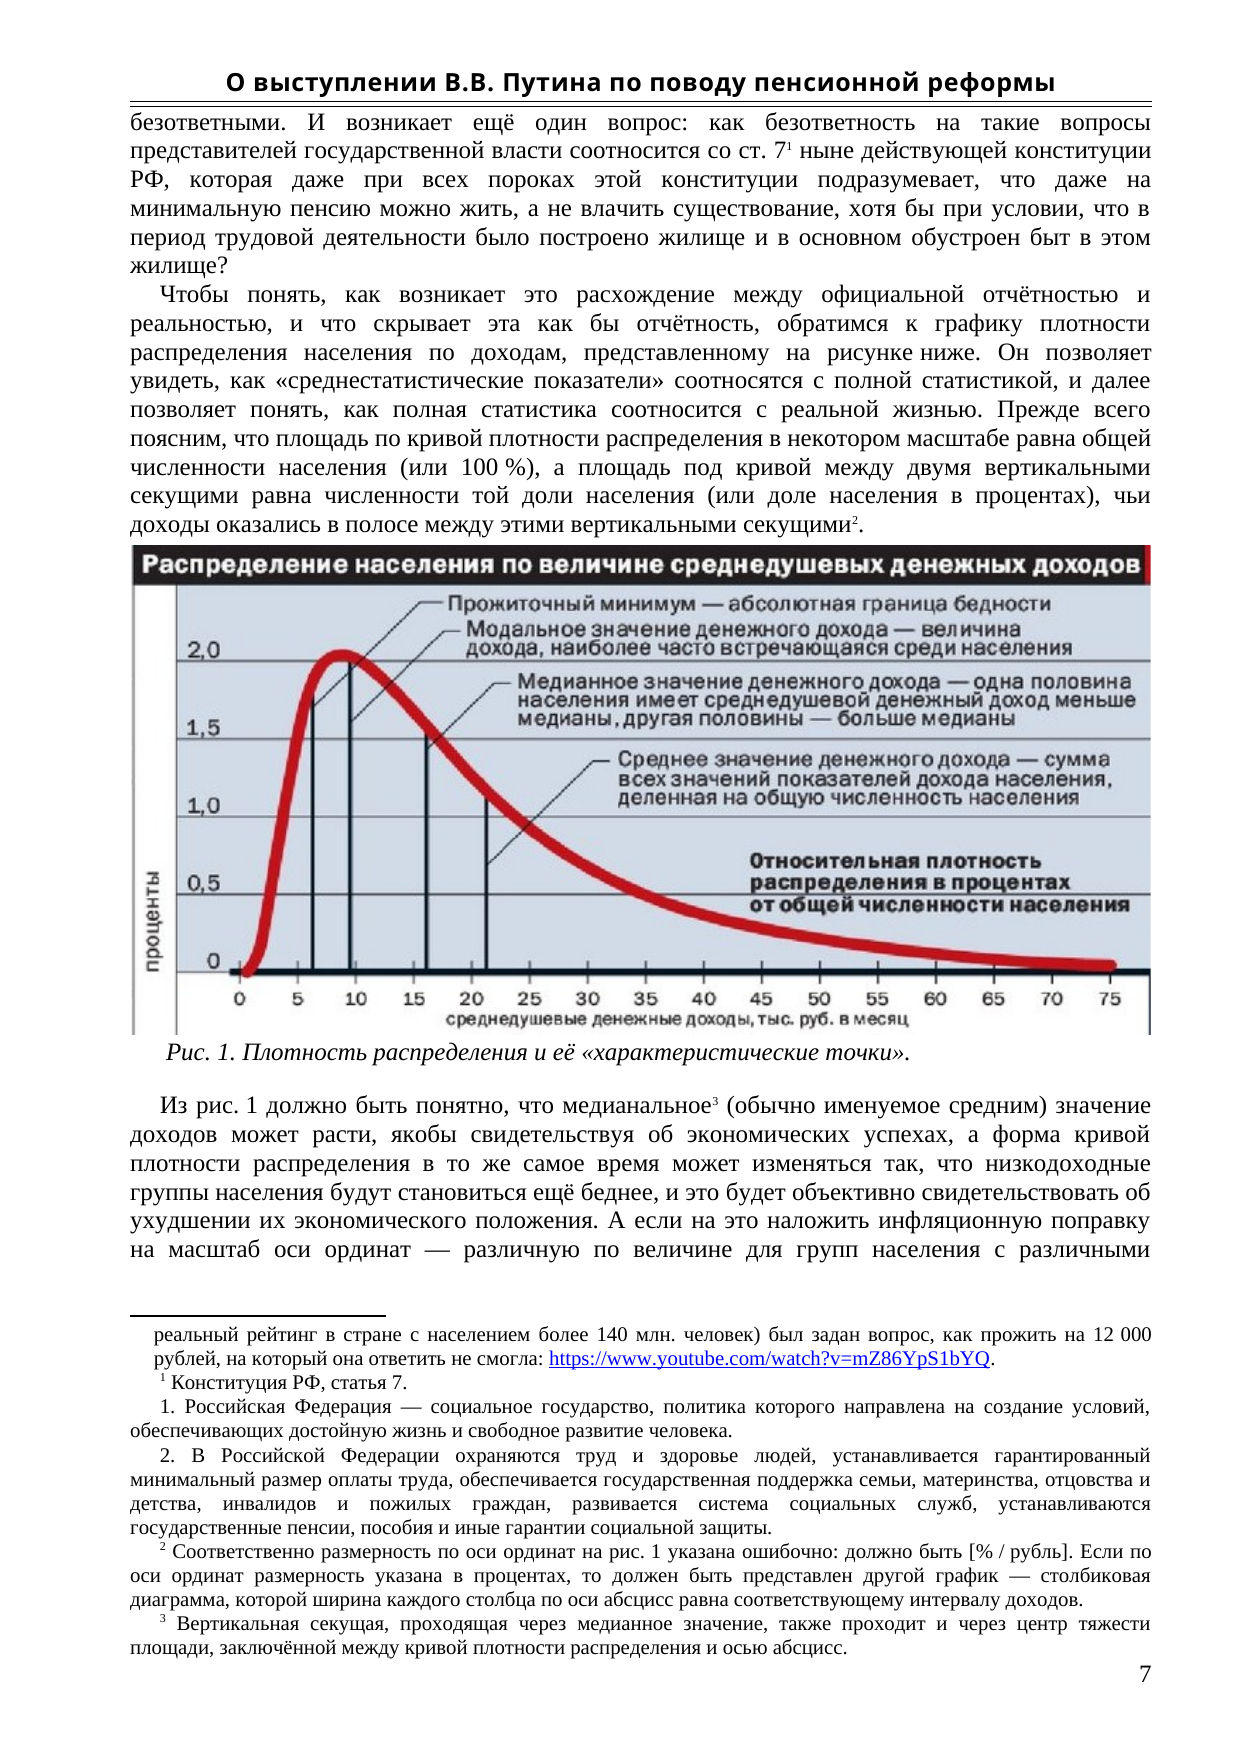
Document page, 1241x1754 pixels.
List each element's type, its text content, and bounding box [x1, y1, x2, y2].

text Из рис. 1 должно быть понятно, что медианальное (обычно именуемое средним) значение доходов может расти, якобы свидетельствуя об экономических успехах, а форма кривой плотности распределения в то же самое время может изменяться так, что низкодоходные группы населения будут становиться ещё беднее, и это будет объективно свидетельствовать об ухудшении их экономического положения. А если на это наложить инфляционную поправку на масштаб оси ординат — различную по величине для групп населения с различными доходами, — то картина может оказаться ещё хуже. Т.е. прямое обращение к графику плотности распределения и понимание его сути показывают, что отчётность по «среднестатистическим показателям» (будь то модальные значения либо средние арифметические) — всегда неадекват и самообман, если не злоумышленный обман. [130, 1090, 1152, 1263]
text Конституция РФ, статья 7. [130, 1370, 1152, 1394]
picture [131, 545, 1151, 1035]
text Соответственно размерность по оси ординат на рис. 1 указана ошибочно: должно быть [% / рубль]. Если по оси ординат размерность указана в процентах, то должен быть представлен другой график — столбиковая диаграмма, которой ширина каждого столбца по оси абсцисс равна соответствующему интервалу доходов. [130, 1539, 1152, 1611]
text безответными. И возникает ещё один вопрос: как безответность на такие вопросы представителей государственной власти соотносится со ст. 7 ныне действующей конституции РФ, которая даже при всех пороках этой конституции подразумевает, что даже на минимальную пенсию можно жить, а не влачить существование, хотя бы при условии, что в период трудовой деятельности было построено жилище и в основном обустроен быт в этом жилище? [130, 107, 1152, 279]
text 2. В Российской Федерации охраняются труд и здоровье людей, устанавливается гарантированный минимальный размер оплаты труда, обеспечивается государственная поддержка семьи, материнства, отцовства и детства, инвалидов и пожилых граждан, развивается система социальных служб, устанавливаются государственные пенсии, пособия и иные гарантии социальной защиты. [130, 1442, 1152, 1539]
text Рис. 1. Плотность распределения и её «характеристические точки». [130, 538, 1152, 1065]
text Чтобы понять, как возникает это расхождение между официальной отчётностью и реальностью, и что скрывает эта как бы отчётность, обратимся к графику плотности распределения населения по доходам, представленному на рисунке ниже. Он позволяет увидеть, как «среднестатистические показатели» соотносятся с полной статистикой, и далее позволяет понять, как полная статистика соотносится с реальной жизнью. Прежде всего поясним, что площадь по кривой плотности распределения в некотором масштабе равна общей численности населения (или 100 %), а площадь под кривой между двумя вертикальными секущими равна численности той доли населения (или доле населения в процентах), чьи доходы оказались в полосе между этими вертикальными секущими. [130, 279, 1152, 538]
list реальный рейтинг в стране с населением более 140 млн. человек) был задан вопрос, как прожить на 12 000 рублей, на который она ответить не смогла: https://www.youtube.com/watch?v=mZ86YpS1bYQ. [136, 1322, 1152, 1370]
text 1. Российская Федерация — социальное государство, политика которого направлена на создание условий, обеспечивающих достойную жизнь и свободное развитие человека. [130, 1394, 1152, 1442]
text Вертикальная секущая, проходящая через медианное значение, также проходит и через центр тяжести площади, заключённой между кривой плотности распределения и осью абсцисс. [130, 1611, 1152, 1659]
